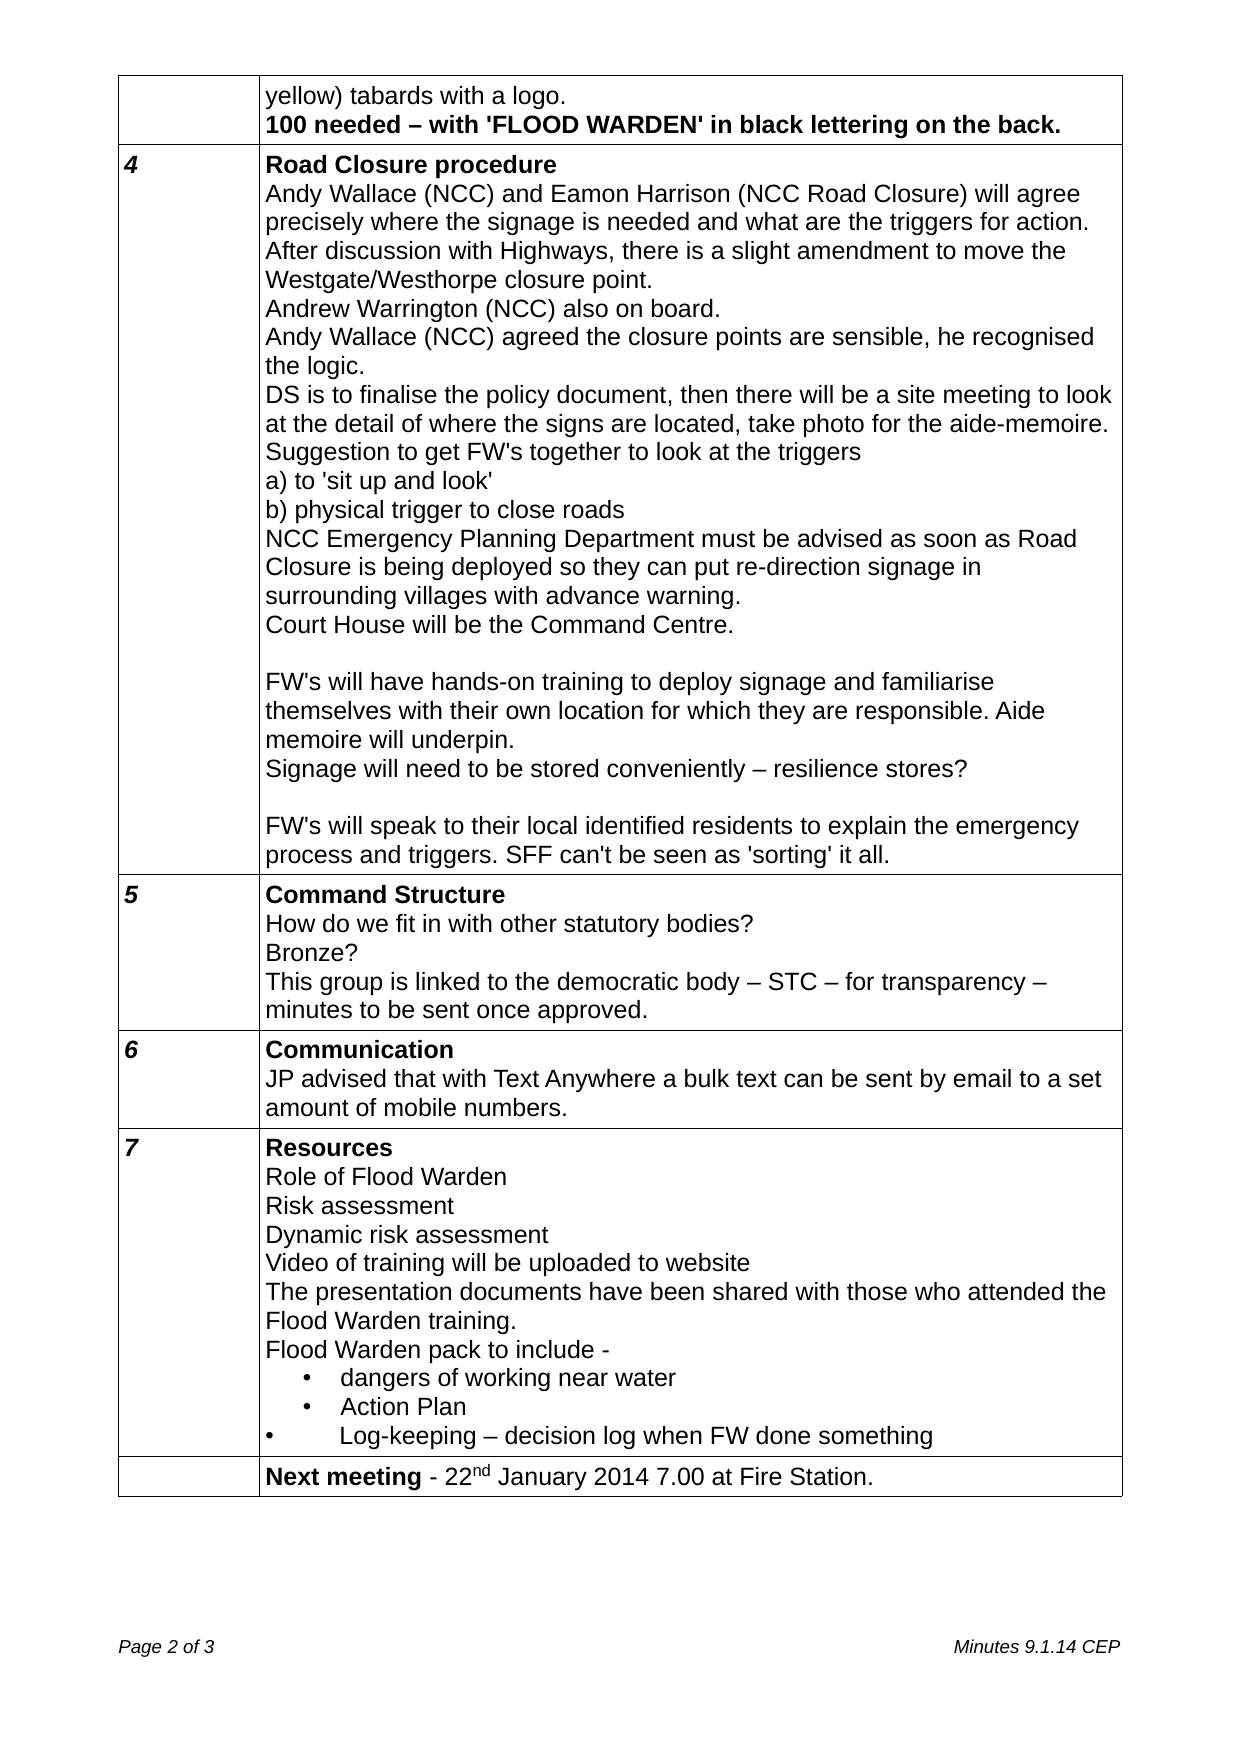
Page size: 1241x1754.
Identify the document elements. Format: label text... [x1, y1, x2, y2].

table_cell 5 [119, 875, 259, 1030]
table_cell 6 [119, 1031, 259, 1127]
table_cell [119, 76, 259, 144]
table_cell yellow) tabards with a logo. 100 needed – with 'FLOOD WARDEN' in black lettering on the back. [260, 76, 1122, 144]
table_cell Next meeting - 22nd January 2014 7.00 at Fire Station. [260, 1457, 1122, 1496]
table_cell 4 [119, 145, 259, 874]
table_cell Communication JP advised that with Text Anywhere a bulk text can be sent by email to a set amount of mobile numbers. [260, 1031, 1122, 1127]
table_cell [119, 1457, 259, 1496]
table_cell Resources Role of Flood Warden Risk assessment Dynamic risk assessment Video of training will be uploaded to website The presentation documents have been shared with those who attended the Flood Warden training. Flood Warden pack to include - dangers of working near water Action Plan Log-keeping – decision log when FW done something [260, 1129, 1122, 1456]
table_cell Road Closure procedure Andy Wallace (NCC) and Eamon Harrison (NCC Road Closure) will agree precisely where the signage is needed and what are the triggers for action. After discussion with Highways, there is a slight amendment to move the Westgate/Westhorpe closure point. Andrew Warrington (NCC) also on board. Andy Wallace (NCC) agreed the closure points are sensible, he recognised the logic. DS is to finalise the policy document, then there will be a site meeting to look at the detail of where the signs are located, take photo for the aide-memoire. Suggestion to get FW's together to look at the triggers a) to 'sit up and look' b) physical trigger to close roads NCC Emergency Planning Department must be advised as soon as Road Closure is being deployed so they can put re-direction signage in surrounding villages with advance warning. Court House will be the Command Centre. FW's will have hands-on training to deploy signage and familiarise themselves with their own location for which they are responsible. Aide memoire will underpin. Signage will need to be stored conveniently – resilience stores? FW's will speak to their local identified residents to explain the emergency process and triggers. SFF can't be seen as 'sorting' it all. [260, 145, 1122, 874]
table_cell Command Structure How do we fit in with other statutory bodies? Bronze? This group is linked to the democratic body – STC – for transparency – minutes to be sent once approved. [260, 875, 1122, 1030]
table_cell 7 [119, 1129, 259, 1456]
